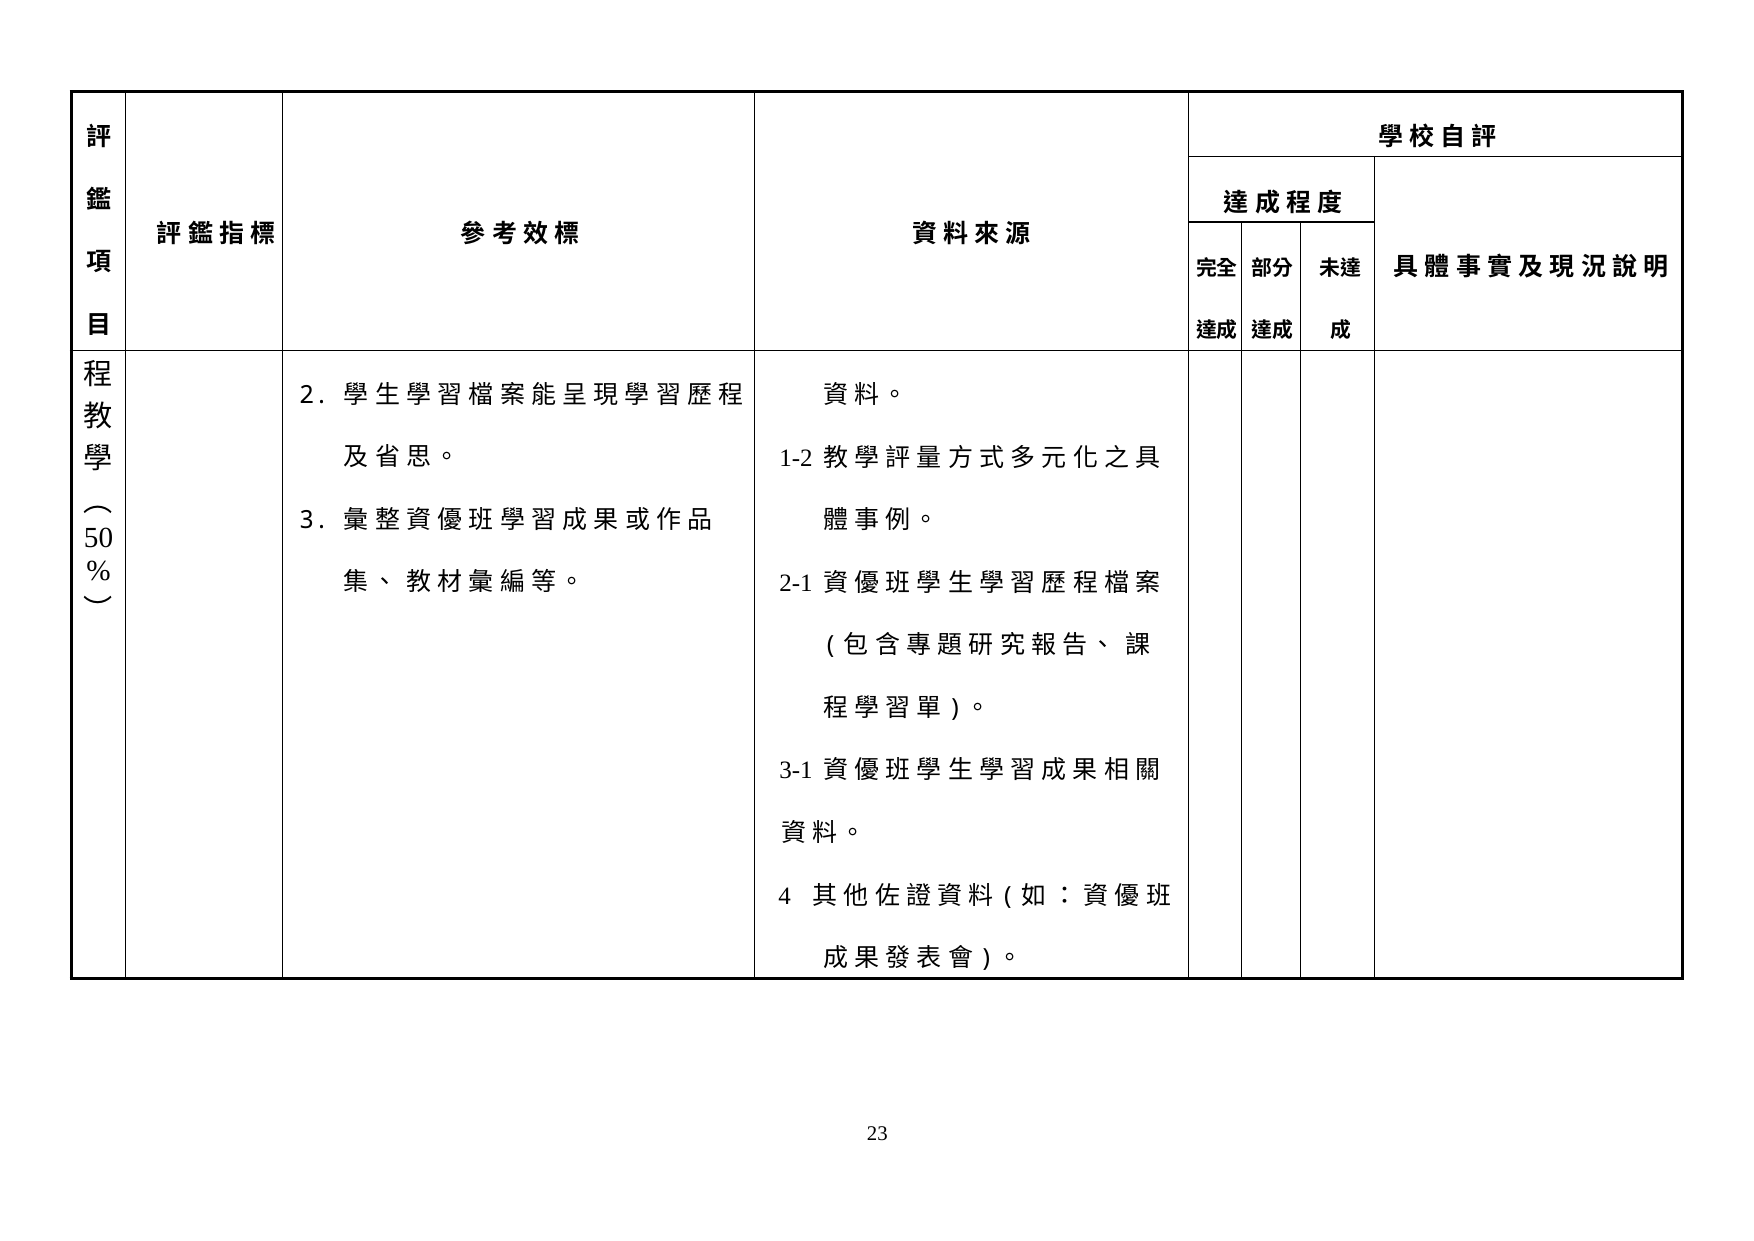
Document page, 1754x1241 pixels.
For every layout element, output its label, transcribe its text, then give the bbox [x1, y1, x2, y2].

table_cell 達成程度 [1189, 157, 1374, 221]
table_cell [1301, 351, 1374, 977]
table_cell [1242, 351, 1300, 977]
table_cell [1375, 351, 1681, 977]
table_cell [126, 351, 282, 977]
table_header 評鑑項目 [73, 93, 125, 349]
table_header 評鑑指標 [126, 93, 282, 349]
table_header 學校自評 [1189, 93, 1681, 156]
table_cell 程教學 ︵ 50% ︶ [73, 351, 125, 977]
table_cell 具體事實及現況說明 [1375, 157, 1681, 349]
table_cell 完全達成 [1189, 223, 1241, 349]
table_cell 未達成 [1301, 223, 1374, 349]
table_header 參考效標 [283, 93, 754, 349]
table_cell 資料。 1-2 教學評量方式多元化之具體事例。 2-1 資優班學生學習歷程檔案(包含專題研究報告、課程學習單)。 3-1 資優班學生學習成果相關資料。 4 其他佐證資料(如：資優班成果發表會)。 [755, 351, 1188, 977]
table_cell 適切符合學生需求與教學目標，實施多元評量。 學生學習檔案能呈現學習歷程及省思。 彙整資優班學習成果或作品集、教材彙編等。 [283, 351, 754, 977]
table_header 資料來源 [755, 93, 1188, 349]
table_cell [1189, 351, 1241, 977]
table_cell 部分達成 [1242, 223, 1300, 349]
